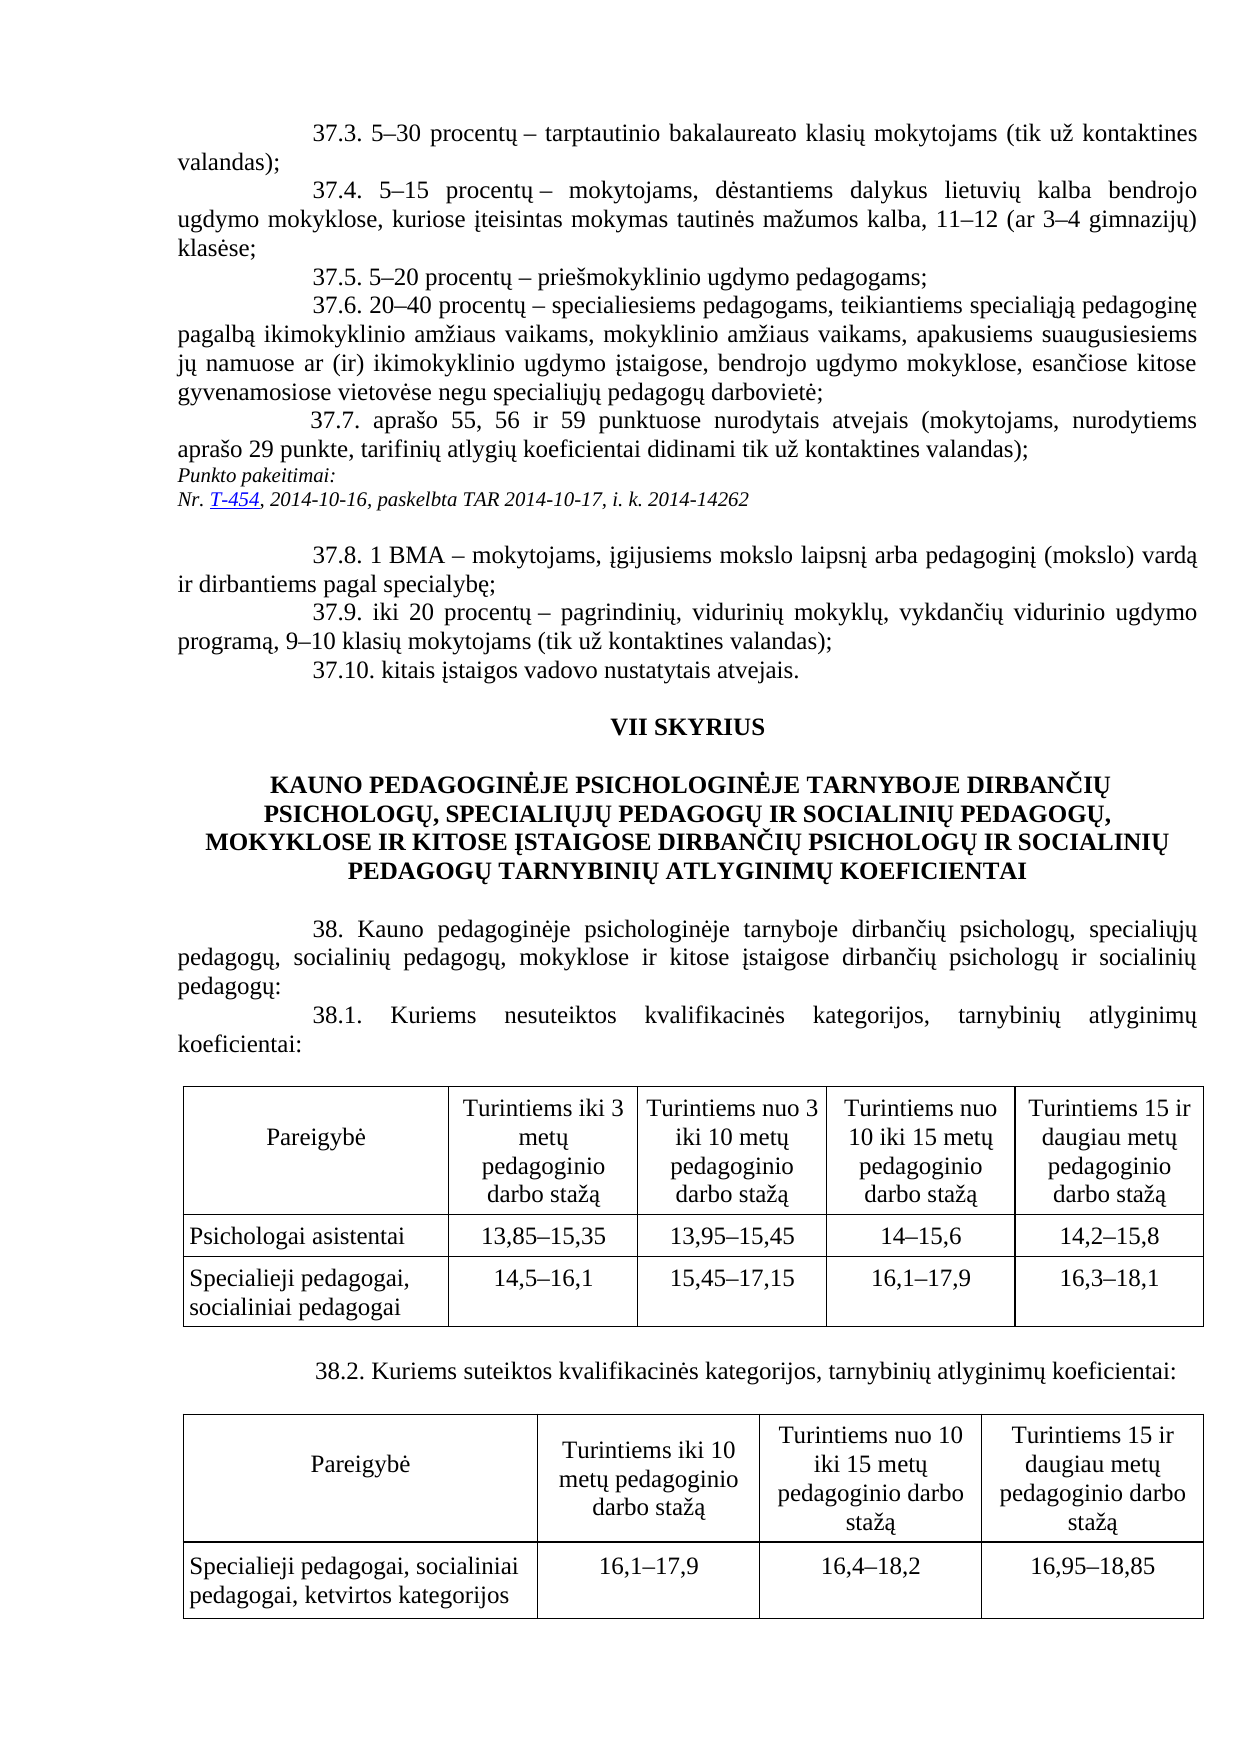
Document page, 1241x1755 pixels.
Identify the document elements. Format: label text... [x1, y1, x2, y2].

table_cell 14,2–15,8 [1016, 1215, 1203, 1256]
text 37.10. kitais įstaigos vadovo nustatytais atvejais. [177, 655, 1198, 684]
text 38. Kauno pedagoginėje psichologinėje tarnyboje dirbančių psichologų, specialiųjų pedagogų, socialinių pedagogų, mokyklose ir kitose įstaigose dirbančių psichologų ir socialinių pedagogų: [177, 914, 1198, 1000]
table_cell 16,4–18,2 [760, 1543, 981, 1618]
table_cell 14–15,6 [827, 1215, 1014, 1256]
text 37.8. 1 BMA – mokytojams, įgijusiems mokslo laipsnį arba pedagoginį (mokslo) vardą ir dirbantiems pagal specialybę; [177, 540, 1198, 597]
table_header Pareigybė [184, 1087, 448, 1214]
text 38.1. Kuriems nesuteiktos kvalifikacinės kategorijos, tarnybinių atlyginimų koeficientai: [177, 1000, 1198, 1057]
table_header Turintiems nuo 10 iki 15 metų pedagoginio darbo stažą [760, 1415, 981, 1541]
table_cell 14,5–16,1 [449, 1257, 637, 1326]
table_header Turintiems iki 10 metų pedagoginio darbo stažą [538, 1415, 759, 1541]
text 37.9. iki 20 procentų – pagrindinių, vidurinių mokyklų, vykdančių vidurinio ugdymo programą, 9–10 klasių mokytojams (tik už kontaktines valandas); [177, 597, 1198, 655]
table_cell 16,1–17,9 [827, 1257, 1014, 1326]
table_cell Specialieji pedagogai, socialiniai pedagogai, ketvirtos kategorijos [184, 1543, 537, 1618]
table_header Pareigybė [184, 1415, 537, 1541]
text Nr. T-454, 2014-10-16, paskelbta TAR 2014-10-17, i. k. 2014-14262 [177, 487, 1198, 511]
text Punkto pakeitimai: [177, 463, 1198, 487]
table_cell 16,1–17,9 [538, 1543, 759, 1618]
table_cell 16,3–18,1 [1016, 1257, 1203, 1326]
text 37.4. 5–15 procentų – mokytojams, dėstantiems dalykus lietuvių kalba bendrojo ugdymo mokyklose, kuriose įteisintas mokymas tautinės mažumos kalba, 11–12 (ar 3–4 gimnazijų) klasėse; [177, 176, 1198, 262]
text 38.2. Kuriems suteiktos kvalifikacinės kategorijos, tarnybinių atlyginimų koeficientai: [177, 1356, 1198, 1385]
text 37.5. 5–20 procentų – priešmokyklinio ugdymo pedagogams; [177, 262, 1198, 291]
table_cell 13,95–15,45 [638, 1215, 826, 1256]
text 37.3. 5–30 procentų – tarptautinio bakalaureato klasių mokytojams (tik už kontaktines valandas); [177, 118, 1198, 176]
text VII SKYRIUS [177, 712, 1198, 741]
table_header Turintiems iki 3 metų pedagoginio darbo stažą [449, 1087, 637, 1214]
text 37.7. aprašo 55, 56 ir 59 punktuose nurodytais atvejais (mokytojams, nurodytiems aprašo 29 punkte, tarifinių atlygių koeficientai didinami tik už kontaktines valandas); [177, 406, 1198, 463]
table_header Turintiems nuo 10 iki 15 metų pedagoginio darbo stažą [827, 1087, 1014, 1214]
table_cell Psichologai asistentai [184, 1215, 448, 1256]
table_cell 16,95–18,85 [982, 1543, 1203, 1618]
table_header Turintiems nuo 3 iki 10 metų pedagoginio darbo stažą [638, 1087, 826, 1214]
text KAUNO PEDAGOGINĖJE PSICHOLOGINĖJE TARNYBOJE DIRBANČIŲ PSICHOLOGŲ, SPECIALIŲJŲ PEDAGOGŲ IR SOCIALINIŲ PEDAGOGŲ, MOKYKLOSE IR KITOSE ĮSTAIGOSE DIRBANČIŲ PSICHOLOGŲ IR SOCIALINIŲ PEDAGOGŲ TARNYBINIŲ ATLYGINIMŲ KOEFICIENTAI [177, 770, 1198, 885]
table_header Turintiems 15 ir daugiau metų pedagoginio darbo stažą [1016, 1087, 1203, 1214]
table_cell 15,45–17,15 [638, 1257, 826, 1326]
table_header Turintiems 15 ir daugiau metų pedagoginio darbo stažą [982, 1415, 1203, 1541]
table_cell 13,85–15,35 [449, 1215, 637, 1256]
table_cell Specialieji pedagogai, socialiniai pedagogai [184, 1257, 448, 1326]
text 37.6. 20–40 procentų – specialiesiems pedagogams, teikiantiems specialiąją pedagoginę pagalbą ikimokyklinio amžiaus vaikams, mokyklinio amžiaus vaikams, apakusiems suaugusiesiems jų namuose ar (ir) ikimokyklinio ugdymo įstaigose, bendrojo ugdymo mokyklose, esančiose kitose gyvenamosiose vietovėse negu specialiųjų pedagogų darbovietė; [177, 291, 1198, 406]
